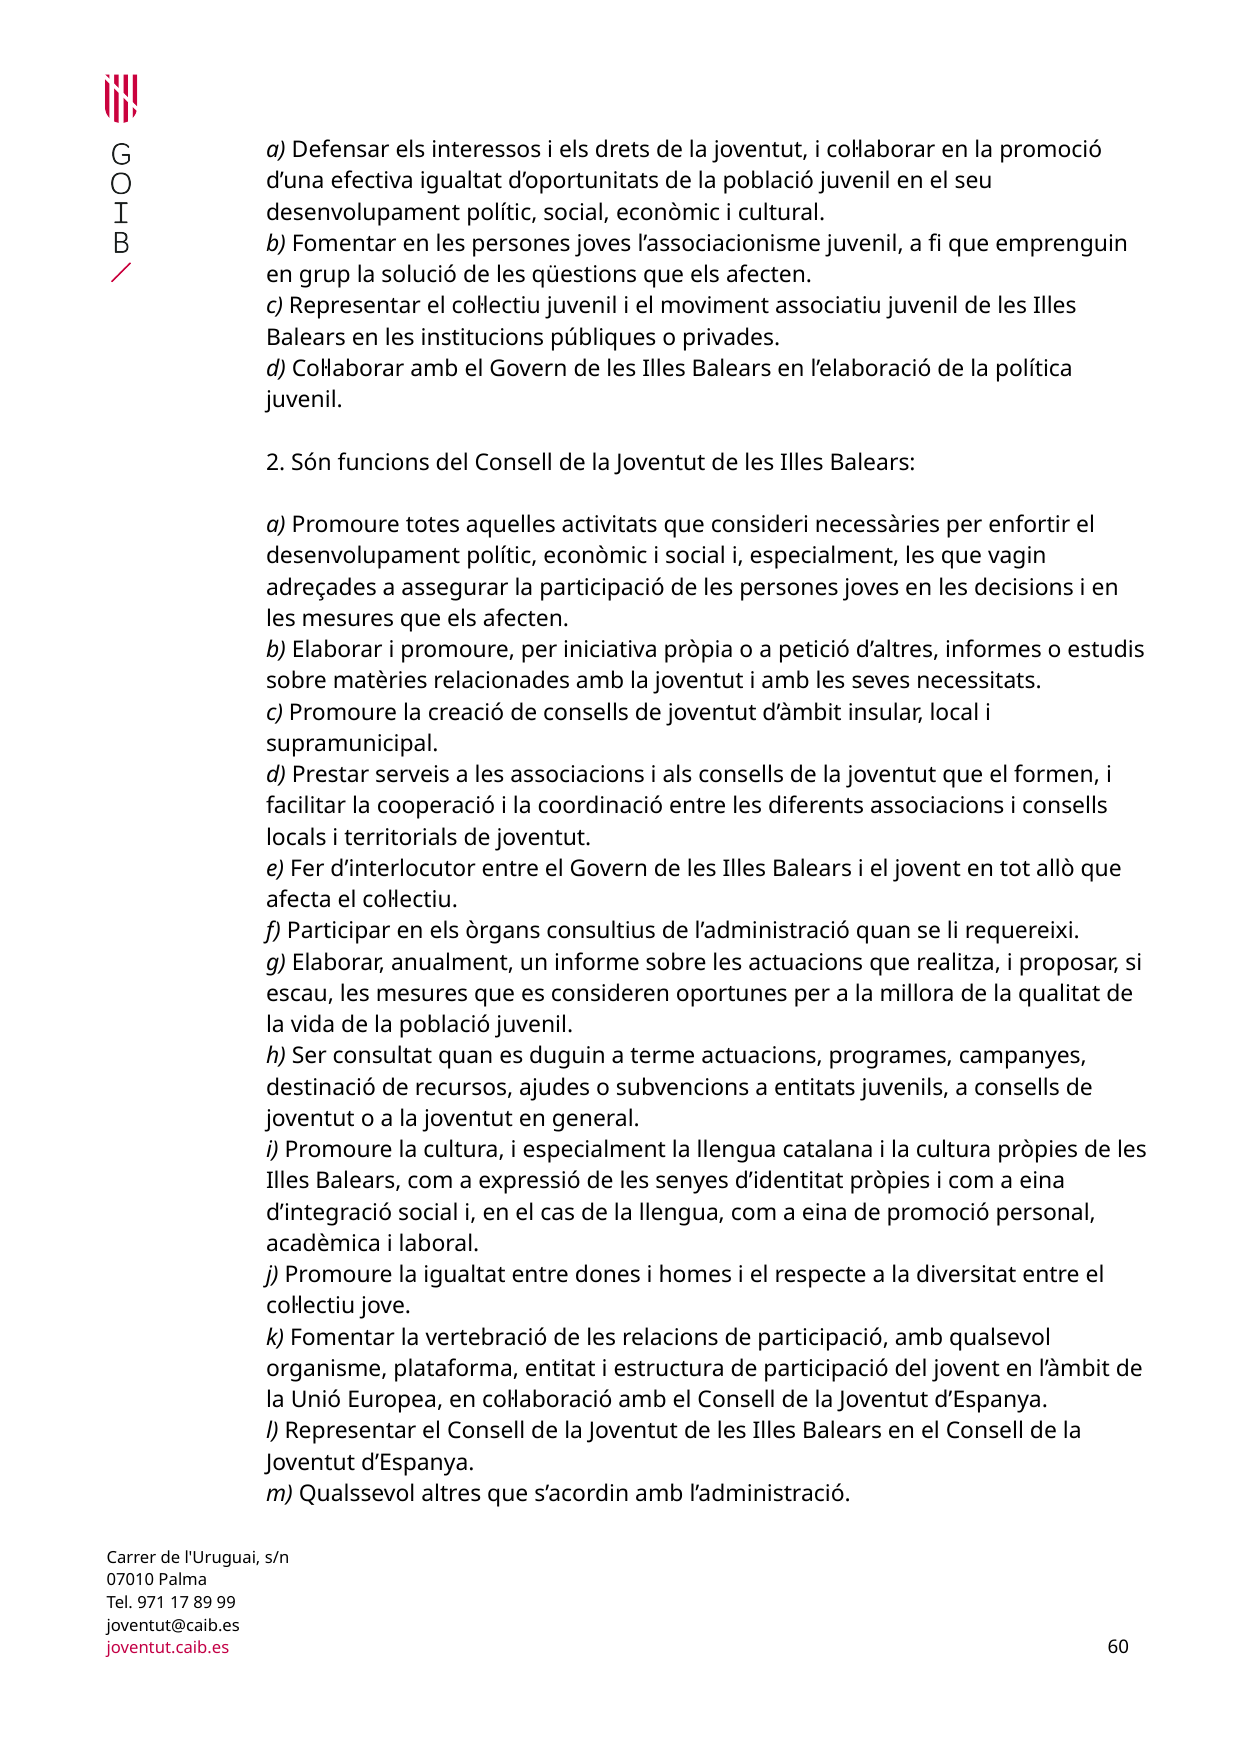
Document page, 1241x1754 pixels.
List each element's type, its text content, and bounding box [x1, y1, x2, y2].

text c) Representar el col·lectiu juvenil i el moviment associatiu juvenil de les Illes Balears en les institucions públiques o privades. [266, 289, 1152, 352]
text k) Fomentar la vertebració de les relacions de participació, amb qualsevol organisme, plataforma, entitat i estructura de participació del jovent en l’àmbit de la Unió Europea, en col·laboració amb el Consell de la Joventut d’Espanya. [266, 1320, 1152, 1414]
text d) Prestar serveis a les associacions i als consells de la joventut que el formen, i facilitar la cooperació i la coordinació entre les diferents associacions i consells locals i territorials de joventut. [266, 758, 1152, 852]
text h) Ser consultat quan es duguin a terme actuacions, programes, campanyes, destinació de recursos, ajudes o subvencions a entitats juvenils, a consells de joventut o a la joventut en general. [266, 1039, 1152, 1133]
picture [76, 51, 166, 313]
text a) Defensar els interessos i els drets de la joventut, i col·laborar en la promoció d’una efectiva igualtat d’oportunitats de la població juvenil en el seu desenvolupament polític, social, econòmic i cultural. [266, 133, 1152, 227]
text f) Participar en els òrgans consultius de l’administració quan se li requereixi. [266, 914, 1152, 945]
text b) Fomentar en les persones joves l’associacionisme juvenil, a fi que emprenguin en grup la solució de les qüestions que els afecten. [266, 227, 1152, 289]
text l) Representar el Consell de la Joventut de les Illes Balears en el Consell de la Joventut d’Espanya. [266, 1414, 1152, 1477]
text j) Promoure la igualtat entre dones i homes i el respecte a la diversitat entre el col·lectiu jove. [266, 1258, 1152, 1320]
text g) Elaborar, anualment, un informe sobre les actuacions que realitza, i proposar, si escau, les mesures que es consideren oportunes per a la millora de la qualitat de la vida de la població juvenil. [266, 945, 1152, 1039]
text 2. Són funcions del Consell de la Joventut de les Illes Balears: [266, 445, 1152, 477]
text d) Col·laborar amb el Govern de les Illes Balears en l’elaboració de la política juvenil. [266, 352, 1152, 414]
text e) Fer d’interlocutor entre el Govern de les Illes Balears i el jovent en tot allò que afecta el col·lectiu. [266, 852, 1152, 914]
text m) Qualssevol altres que s’acordin amb l’administració. [266, 1477, 1152, 1508]
text a) Promoure totes aquelles activitats que consideri necessàries per enfortir el desenvolupament polític, econòmic i social i, especialment, les que vagin adreçades a assegurar la participació de les persones joves en les decisions i en les mesures que els afecten. [266, 508, 1152, 633]
text c) Promoure la creació de consells de joventut d’àmbit insular, local i supramunicipal. [266, 695, 1152, 758]
text b) Elaborar i promoure, per iniciativa pròpia o a petició d’altres, informes o estudis sobre matèries relacionades amb la joventut i amb les seves necessitats. [266, 633, 1152, 695]
text i) Promoure la cultura, i especialment la llengua catalana i la cultura pròpies de les Illes Balears, com a expressió de les senyes d’identitat pròpies i com a eina d’integració social i, en el cas de la llengua, com a eina de promoció personal, acadèmica i laboral. [266, 1133, 1152, 1258]
